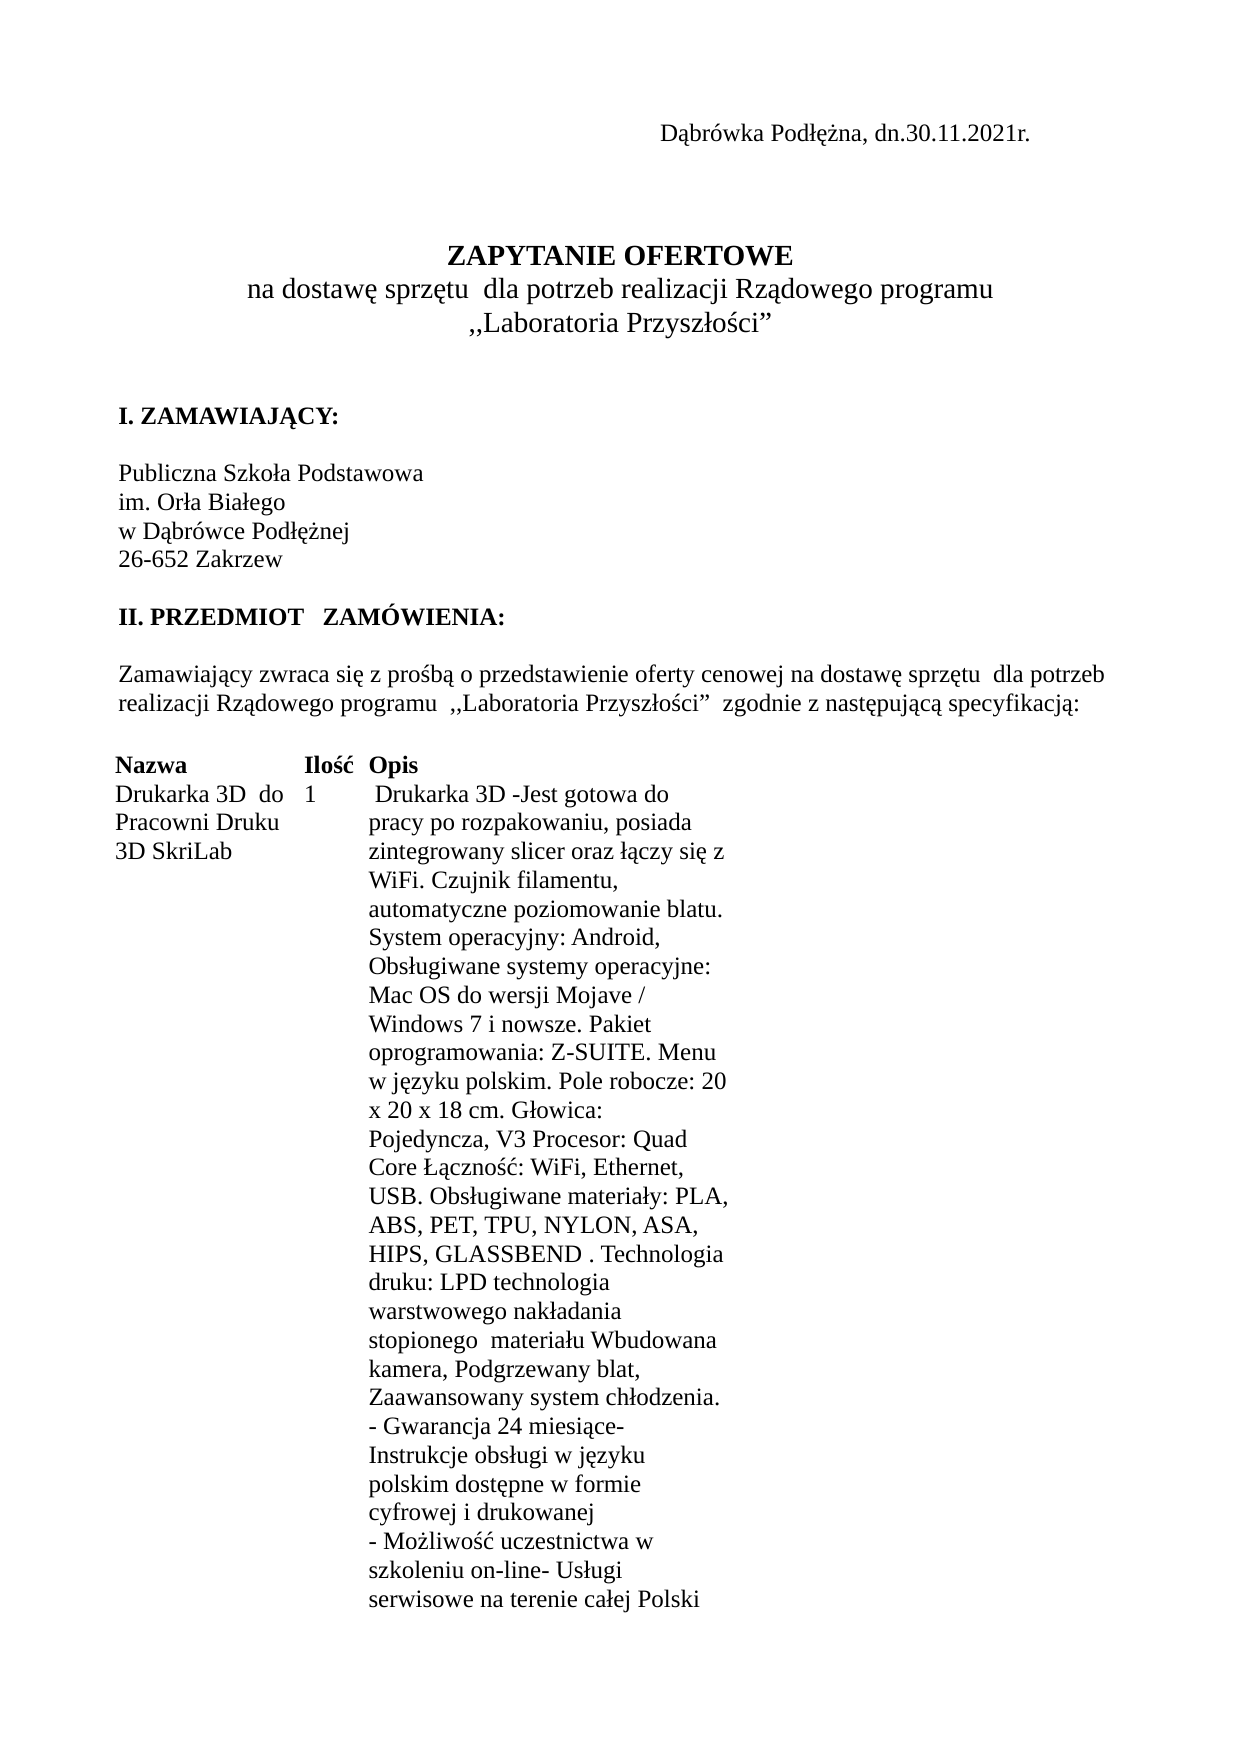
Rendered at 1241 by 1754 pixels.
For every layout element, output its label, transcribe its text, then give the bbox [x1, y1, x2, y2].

table_cell Drukarka 3D do Pracowni Druku 3D SkriLab [112, 779, 301, 1612]
text I. ZAMAWIAJĄCY: [118, 401, 1122, 429]
text w Dąbrówce Podłężnej [118, 516, 1122, 544]
text Dąbrówka Podłężna, dn.30.11.2021r. ZAPYTANIE OFERTOWE [118, 118, 1122, 271]
table_header Nazwa [112, 746, 301, 779]
table_header Ilość [301, 746, 365, 779]
text II. PRZEDMIOT ZAMÓWIENIA: Zamawiający zwraca się z prośbą o przedstawienie oferty cenowej na dostawę sprzętu dla potrzeb realizacji Rządowego programu ,,Laboratoria Przyszłości” zgodnie z następującą specyfikacją: [118, 602, 1122, 717]
text Publiczna Szkoła Podstawowa [118, 458, 1122, 487]
text na dostawę sprzętu dla potrzeb realizacji Rządowego programu ,,Laboratoria Przyszłości” [118, 271, 1122, 401]
text im. Orła Białego [118, 487, 1122, 516]
table_cell Drukarka 3D -Jest gotowa do pracy po rozpakowaniu, posiada zintegrowany slicer oraz łączy się z WiFi. Czujnik filamentu, automatyczne poziomowanie blatu. System operacyjny: Android, Obsługiwane systemy operacyjne: Mac OS do wersji Mojave / Windows 7 i nowsze. Pakiet oprogramowania: Z-SUITE. Menu w języku polskim. Pole robocze: 20 x 20 x 18 cm. Głowica: Pojedyncza, V3 Procesor: Quad Core Łączność: WiFi, Ethernet, USB. Obsługiwane materiały: PLA, ABS, PET, TPU, NYLON, ASA, HIPS, GLASSBEND . Technologia druku: LPD technologia warstwowego nakładania stopionego materiału Wbudowana kamera, Podgrzewany blat, Zaawansowany system chłodzenia. - Gwarancja 24 miesiące- Instrukcje obsługi w języku polskim dostępne w formie cyfrowej i drukowanej - Możliwość uczestnictwa w szkoleniu on-line- Usługi serwisowe na terenie całej Polski [365, 779, 733, 1612]
text 26-652 Zakrzew [118, 544, 1122, 573]
table_cell 1 [301, 779, 365, 1612]
table_header Opis [365, 746, 733, 779]
